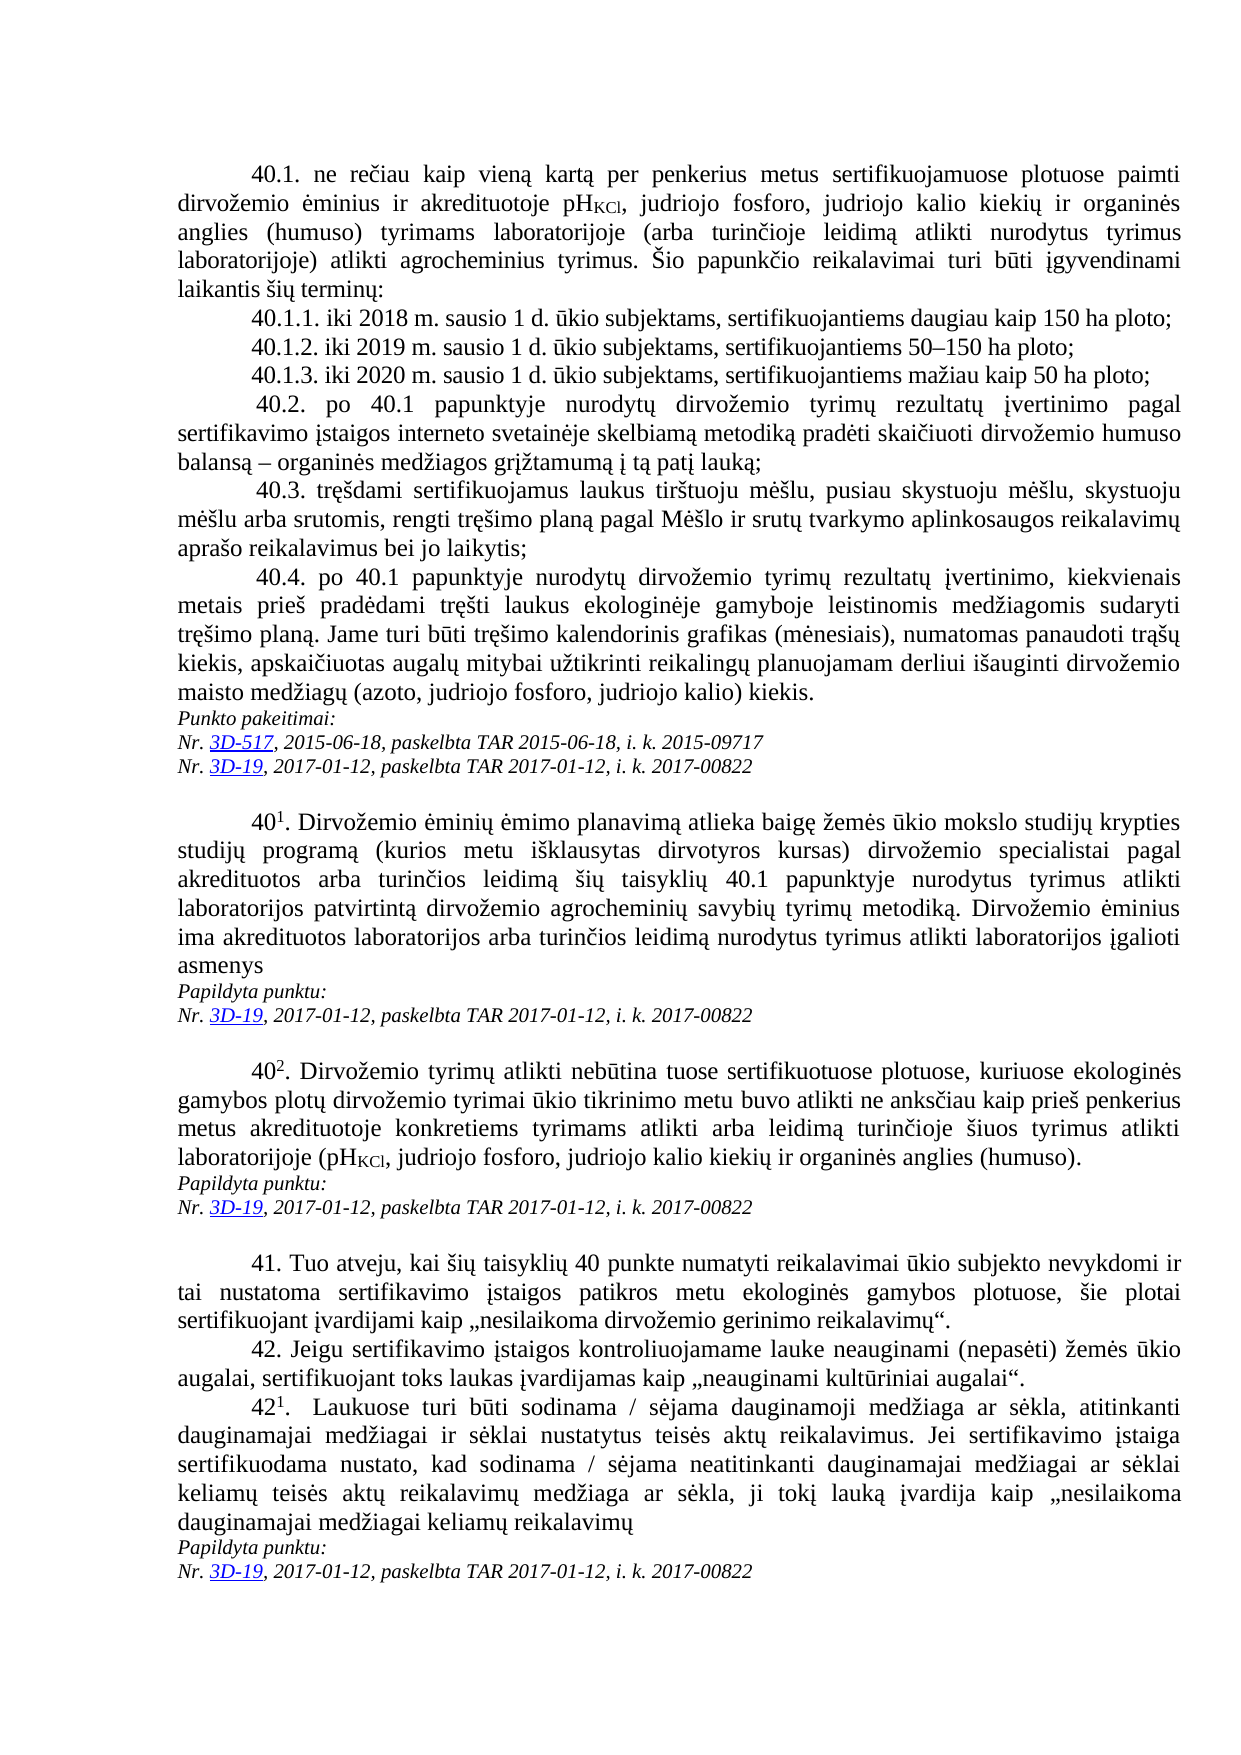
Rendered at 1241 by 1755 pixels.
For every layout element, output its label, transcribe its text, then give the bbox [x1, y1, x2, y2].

text Papildyta punktu: [177, 979, 1181, 1003]
text 40.4. po 40.1 papunktyje nurodytų dirvožemio tyrimų rezultatų įvertinimo, kiekvienais metais prieš pradėdami tręšti laukus ekologinėje gamyboje leistinomis medžiagomis sudaryti tręšimo planą. Jame turi būti tręšimo kalendorinis grafikas (mėnesiais), numatomas panaudoti trąšų kiekis, apskaičiuotas augalų mitybai užtikrinti reikalingų planuojamam derliui išauginti dirvožemio maisto medžiagų (azoto, judriojo fosforo, judriojo kalio) kiekis. [177, 562, 1181, 706]
text 42. Jeigu sertifikavimo įstaigos kontroliuojamame lauke neauginami (nepasėti) žemės ūkio augalai, sertifikuojant toks laukas įvardijamas kaip „neauginami kultūriniai augalai“. [177, 1334, 1181, 1392]
text 401. Dirvožemio ėminių ėmimo planavimą atlieka baigę žemės ūkio mokslo studijų krypties studijų programą (kurios metu išklausytas dirvotyros kursas) dirvožemio specialistai pagal akredituotos arba turinčios leidimą šių taisyklių 40.1 papunktyje nurodytus tyrimus atlikti laboratorijos patvirtintą dirvožemio agrocheminių savybių tyrimų metodiką. Dirvožemio ėminius ima akredituotos laboratorijos arba turinčios leidimą nurodytus tyrimus atlikti laboratorijos įgalioti asmenys [177, 807, 1181, 979]
text 402. Dirvožemio tyrimų atlikti nebūtina tuose sertifikuotuose plotuose, kuriuose ekologinės gamybos plotų dirvožemio tyrimai ūkio tikrinimo metu buvo atlikti ne anksčiau kaip prieš penkerius metus akredituotoje konkretiems tyrimams atlikti arba leidimą turinčioje šiuos tyrimus atlikti laboratorijoje (pHKCl, judriojo fosforo, judriojo kalio kiekių ir organinės anglies (humuso). [177, 1056, 1181, 1171]
text 41. Tuo atveju, kai šių taisyklių 40 punkte numatyti reikalavimai ūkio subjekto nevykdomi ir tai nustatoma sertifikavimo įstaigos patikros metu ekologinės gamybos plotuose, šie plotai sertifikuojant įvardijami kaip „nesilaikoma dirvožemio gerinimo reikalavimų“. [177, 1248, 1181, 1334]
text Nr. 3D-19, 2017-01-12, paskelbta TAR 2017-01-12, i. k. 2017-00822 [177, 1003, 1181, 1027]
text 421. Laukuose turi būti sodinama / sėjama dauginamoji medžiaga ar sėkla, atitinkanti dauginamajai medžiagai ir sėklai nustatytus teisės aktų reikalavimus. Jei sertifikavimo įstaiga sertifikuodama nustato, kad sodinama / sėjama neatitinkanti dauginamajai medžiagai ar sėklai keliamų teisės aktų reikalavimų medžiaga ar sėkla, ji tokį lauką įvardija kaip „nesilaikoma dauginamajai medžiagai keliamų reikalavimų [177, 1392, 1181, 1535]
text 40.2. po 40.1 papunktyje nurodytų dirvožemio tyrimų rezultatų įvertinimo pagal sertifikavimo įstaigos interneto svetainėje skelbiamą metodiką pradėti skaičiuoti dirvožemio humuso balansą – organinės medžiagos grįžtamumą į tą patį lauką; [177, 389, 1181, 476]
text Papildyta punktu: [177, 1171, 1181, 1195]
text Punkto pakeitimai: [177, 706, 1181, 730]
text Nr. 3D-19, 2017-01-12, paskelbta TAR 2017-01-12, i. k. 2017-00822 [177, 1559, 1181, 1583]
text 40.1.3. iki 2020 m. sausio 1 d. ūkio subjektams, sertifikuojantiems mažiau kaip 50 ha ploto; [177, 361, 1181, 389]
text 40.1.2. iki 2019 m. sausio 1 d. ūkio subjektams, sertifikuojantiems 50–150 ha ploto; [177, 332, 1181, 361]
text Nr. 3D-19, 2017-01-12, paskelbta TAR 2017-01-12, i. k. 2017-00822 [177, 754, 1181, 778]
text 40.3. tręšdami sertifikuojamus laukus tirštuoju mėšlu, pusiau skystuoju mėšlu, skystuoju mėšlu arba srutomis, rengti tręšimo planą pagal Mėšlo ir srutų tvarkymo aplinkosaugos reikalavimų aprašo reikalavimus bei jo laikytis; [177, 476, 1181, 562]
text Papildyta punktu: [177, 1535, 1181, 1559]
text 40.1.1. iki 2018 m. sausio 1 d. ūkio subjektams, sertifikuojantiems daugiau kaip 150 ha ploto; [177, 303, 1181, 332]
text 40.1. ne rečiau kaip vieną kartą per penkerius metus sertifikuojamuose plotuose paimti dirvožemio ėminius ir akredituotoje pHKCl, judriojo fosforo, judriojo kalio kiekių ir organinės anglies (humuso) tyrimams laboratorijoje (arba turinčioje leidimą atlikti nurodytus tyrimus laboratorijoje) atlikti agrocheminius tyrimus. Šio papunkčio reikalavimai turi būti įgyvendinami laikantis šių terminų: [177, 159, 1181, 303]
text Nr. 3D-517, 2015-06-18, paskelbta TAR 2015-06-18, i. k. 2015-09717 [177, 730, 1181, 754]
text Nr. 3D-19, 2017-01-12, paskelbta TAR 2017-01-12, i. k. 2017-00822 [177, 1195, 1181, 1219]
